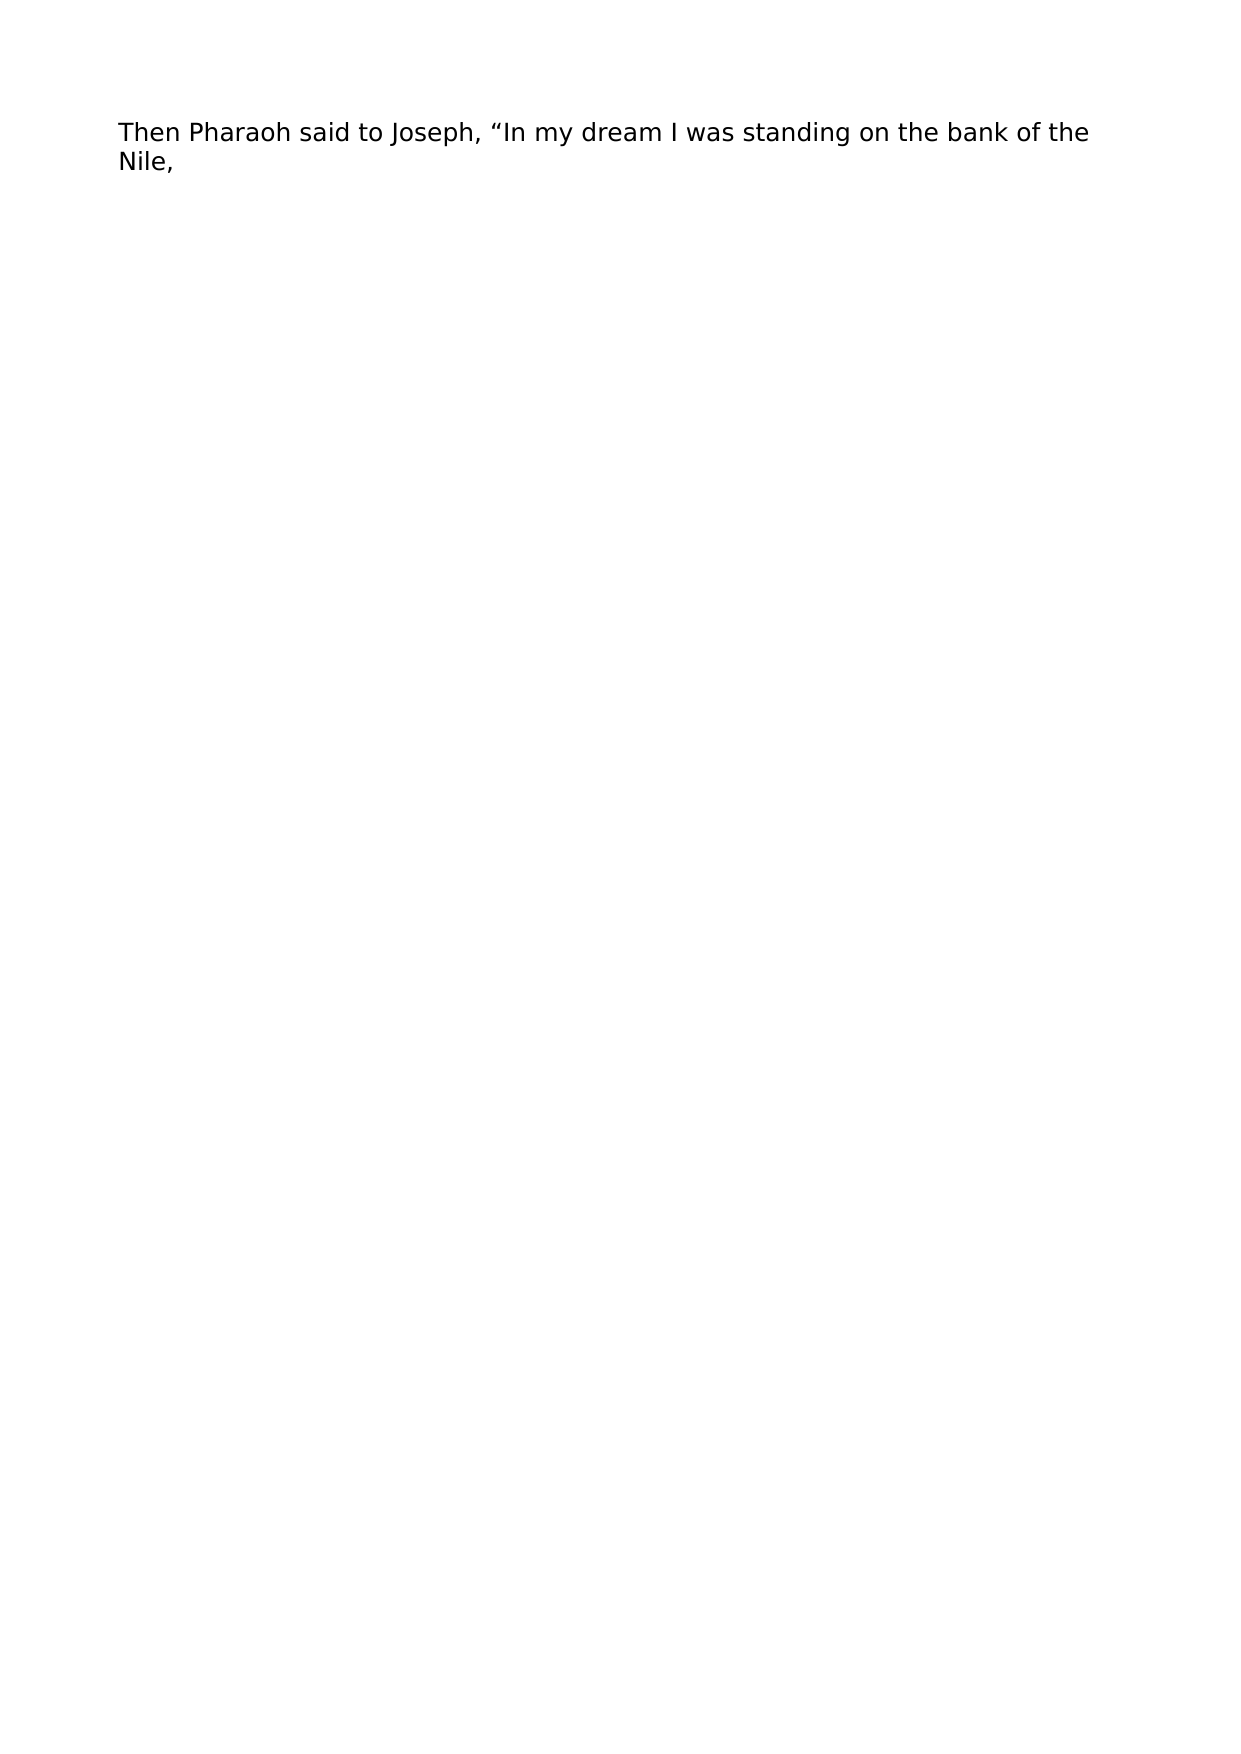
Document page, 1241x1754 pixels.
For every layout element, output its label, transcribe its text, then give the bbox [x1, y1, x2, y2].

text Then Pharaoh said to Joseph, “In my dream I was standing on the bank of the Nile, [118, 118, 1122, 176]
